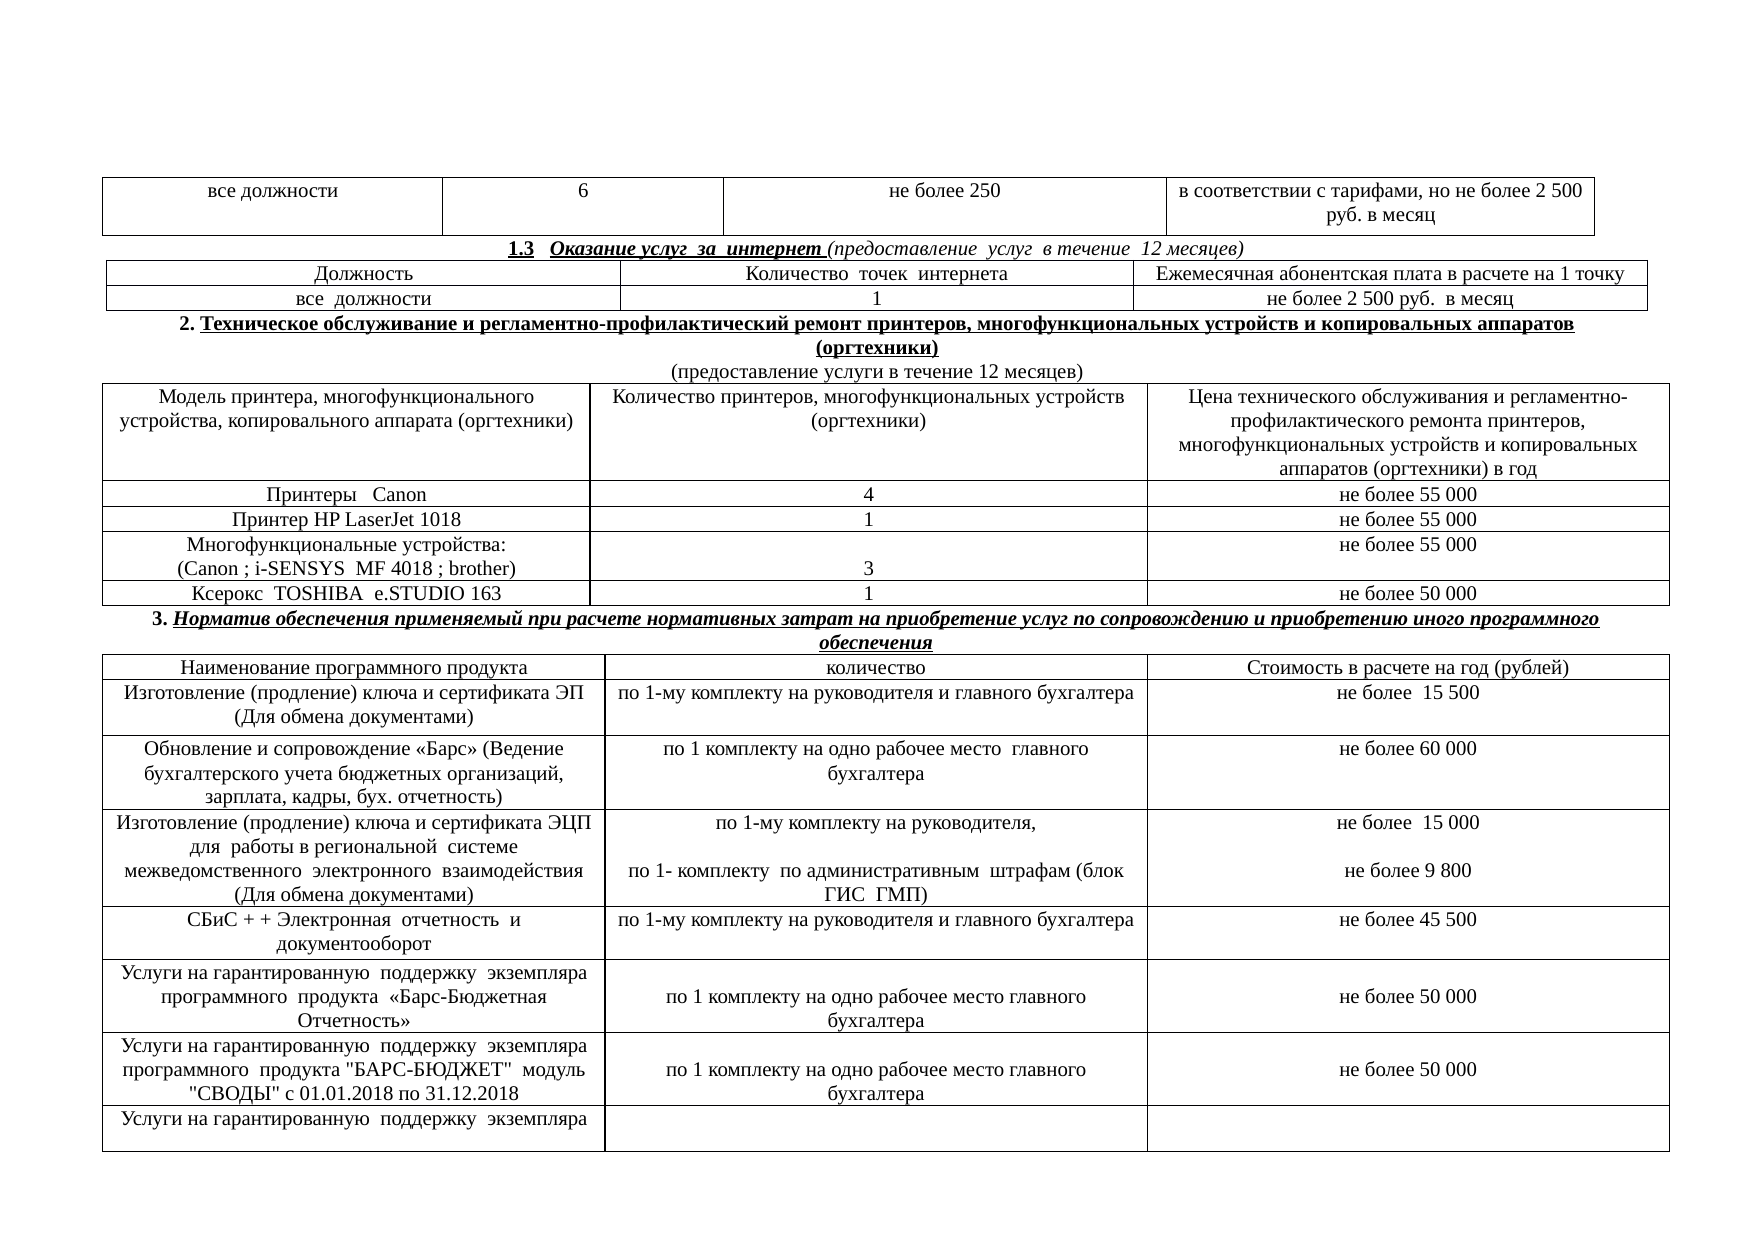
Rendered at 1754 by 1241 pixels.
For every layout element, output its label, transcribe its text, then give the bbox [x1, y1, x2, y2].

table_cell по 1-му комплекту на руководителя и главного бухгалтера [606, 680, 1147, 735]
table_cell по 1 комплекту на одно рабочее место главного бухгалтера [606, 736, 1147, 808]
table_cell не более 250 [724, 178, 1166, 234]
table_cell Обновление и сопровождение «Барс» (Ведение бухгалтерского учета бюджетных организаций, зарплата, кадры, бух. отчетность) [103, 736, 604, 808]
table_cell Принтер HP LaserJet 1018 [103, 507, 589, 531]
table_cell не более 55 000 [1148, 532, 1669, 580]
table_cell все должности [107, 286, 620, 310]
table_cell по 1 комплекту на одно рабочее место главного бухгалтера [606, 1033, 1147, 1105]
table_header Количество точек интернета [621, 261, 1133, 285]
table_cell Ксерокс TOSHIBA e.STUDIO 163 [103, 581, 589, 605]
table_cell не более 45 500 [1148, 907, 1669, 959]
text (предоставление услуги в течение 12 месяцев) [118, 359, 1636, 383]
table_cell [1148, 1106, 1669, 1151]
table_cell 1 [591, 581, 1147, 605]
table_header количество [606, 655, 1147, 679]
table_cell не более 60 000 [1148, 736, 1669, 808]
table_cell не более 2 500 руб. в месяц [1134, 286, 1647, 310]
text 1.3 Оказание услуг за интернет (предоставление услуг в течение 12 месяцев) [118, 236, 1636, 260]
table_header Наименование программного продукта [103, 655, 604, 679]
table_cell Изготовление (продление) ключа и сертификата ЭП (Для обмена документами) [103, 680, 604, 735]
table_cell все должности [103, 178, 442, 234]
table_cell Услуги на гарантированную поддержку экземпляра программного продукта "БАРС-БЮДЖЕТ" модуль "СВОДЫ" с 01.01.2018 по 31.12.2018 [103, 1033, 604, 1105]
table_cell Изготовление (продление) ключа и сертификата ЭЦП для работы в региональной системе межведомственного электронного взаимодействия (Для обмена документами) [103, 810, 604, 906]
table_cell не более 50 000 [1148, 960, 1669, 1032]
table_header Модель принтера, многофункционального устройства, копировального аппарата (оргтехники) [103, 384, 589, 480]
table_header Ежемесячная абонентская плата в расчете на 1 точку [1134, 261, 1647, 285]
table_cell по 1-му комплекту на руководителя и главного бухгалтера [606, 907, 1147, 959]
table_cell не более 50 000 [1148, 1033, 1669, 1105]
table_cell не более 55 000 [1148, 507, 1669, 531]
table_cell 6 [443, 178, 723, 234]
table_header Цена технического обслуживания и регламентно-профилактического ремонта принтеров, многофункциональных устройств и копировальных аппаратов (оргтехники) в год [1148, 384, 1669, 480]
table_header Количество принтеров, многофункциональных устройств (оргтехники) [591, 384, 1147, 480]
text 3. Норматив обеспечения применяемый при расчете нормативных затрат на приобретение услуг по сопровождению и приобретению иного программного обеспечения [118, 606, 1636, 654]
table_header Стоимость в расчете на год (рублей) [1148, 655, 1669, 679]
table_cell не более 50 000 [1148, 581, 1669, 605]
table_cell в соответствии с тарифами, но не более 2 500 руб. в месяц [1167, 178, 1594, 234]
table_cell по 1-му комплекту на руководителя, по 1- комплекту по административным штрафам (блок ГИС ГМП) [606, 810, 1147, 906]
table_cell [606, 1106, 1147, 1151]
table_header Должность [107, 261, 620, 285]
table_cell Многофункциональные устройства: (Сanon ; i-SENSYS MF 4018 ; brother) [103, 532, 589, 580]
table_cell СБиС + + Электронная отчетность и документооборот [103, 907, 604, 959]
table_cell не более 15 500 [1148, 680, 1669, 735]
table_cell 1 [591, 507, 1147, 531]
table_cell Принтеры Canon [103, 481, 589, 506]
text 2. Техническое обслуживание и регламентно-профилактический ремонт принтеров, многофункциональных устройств и копировальных аппаратов (оргтехники) [118, 311, 1636, 359]
table_cell по 1 комплекту на одно рабочее место главного бухгалтера [606, 960, 1147, 1032]
table_cell 4 [591, 481, 1147, 506]
table_cell не более 15 000 не более 9 800 [1148, 810, 1669, 906]
table_cell Услуги на гарантированную поддержку экземпляра [103, 1106, 604, 1151]
table_cell Услуги на гарантированную поддержку экземпляра программного продукта «Барс-Бюджетная Отчетность» [103, 960, 604, 1032]
table_cell не более 55 000 [1148, 481, 1669, 506]
table_cell 3 [591, 532, 1147, 580]
table_cell 1 [621, 286, 1133, 310]
